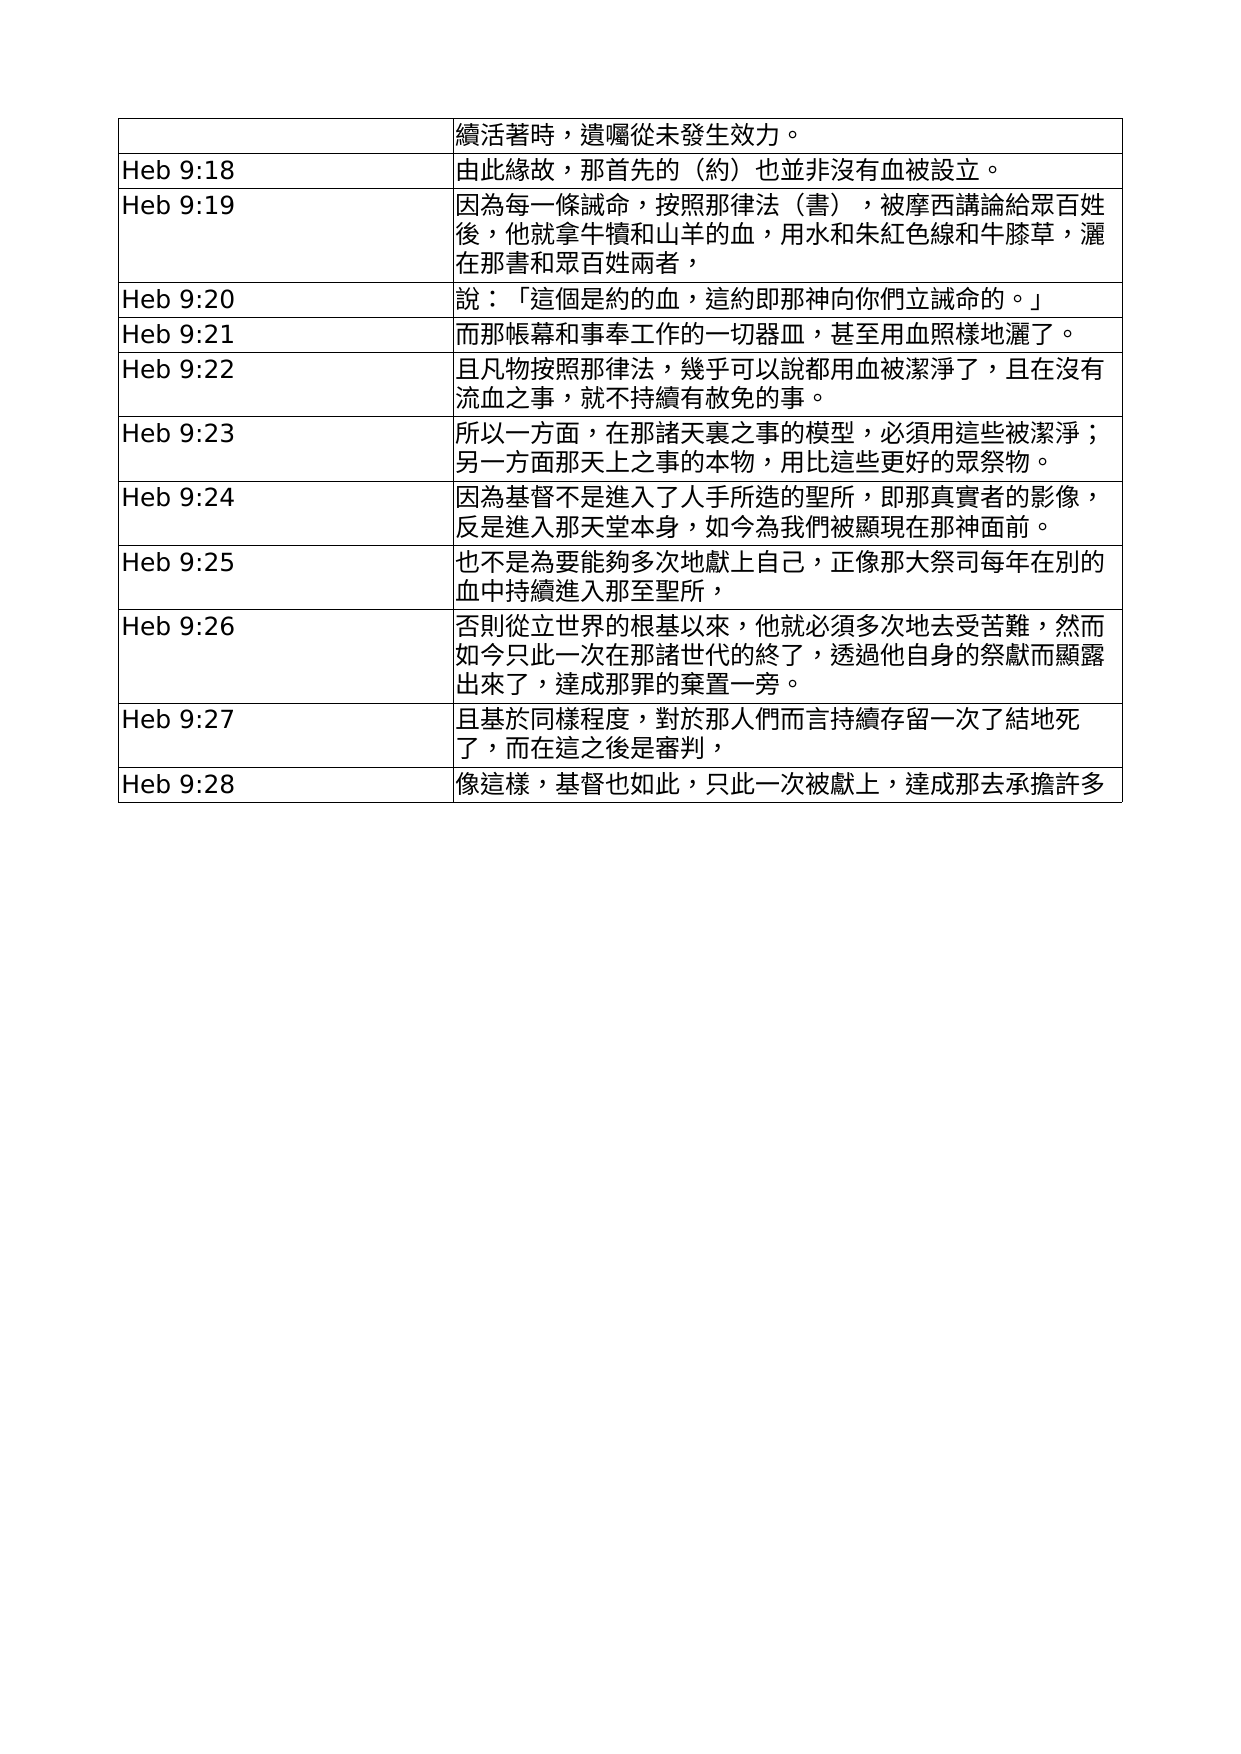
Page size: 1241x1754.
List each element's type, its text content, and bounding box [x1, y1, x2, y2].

table_cell Heb 9:20 [119, 283, 453, 317]
table_cell Heb 9:18 [119, 154, 453, 188]
table_cell 由此緣故，那首先的（約）也並非沒有血被設立。 [454, 154, 1122, 188]
table_cell Heb 9:19 [119, 189, 453, 282]
table_cell Heb 9:25 [119, 546, 453, 609]
table_cell 且凡物按照那律法，幾乎可以說都用血被潔淨了，且在沒有流血之事，就不持續有赦免的事。 [454, 353, 1122, 416]
table_cell Heb 9:27 [119, 704, 453, 767]
table_cell [119, 119, 453, 153]
table_cell 也不是為要能夠多次地獻上自己，正像那大祭司每年在別的血中持續進入那至聖所， [454, 546, 1122, 609]
table_cell 否則從立世界的根基以來，他就必須多次地去受苦難，然而如今只此一次在那諸世代的終了，透過他自身的祭獻而顯露出來了，達成那罪的棄置一旁。 [454, 610, 1122, 702]
table_cell 續活著時，遺囑從未發生效力。 [454, 119, 1122, 153]
table_cell 像這樣，基督也如此，只此一次被獻上，達成那去承擔許多 [454, 768, 1122, 802]
table_cell 而那帳幕和事奉工作的一切器皿，甚至用血照樣地灑了。 [454, 318, 1122, 352]
table_cell 且基於同樣程度，對於那人們而言持續存留一次了結地死了，而在這之後是審判， [454, 704, 1122, 767]
table_cell Heb 9:23 [119, 417, 453, 481]
table_cell 說：「這個是約的血，這約即那神向你們立誡命的。」 [454, 283, 1122, 317]
table_cell 因為每一條誡命，按照那律法（書），被摩西講論給眾百姓後，他就拿牛犢和山羊的血，用水和朱紅色線和牛膝草，灑在那書和眾百姓兩者， [454, 189, 1122, 282]
table_cell 因為基督不是進入了人手所造的聖所，即那真實者的影像，反是進入那天堂本身，如今為我們被顯現在那神面前。 [454, 482, 1122, 545]
table_cell 所以一方面，在那諸天裏之事的模型，必須用這些被潔淨；另一方面那天上之事的本物，用比這些更好的眾祭物。 [454, 417, 1122, 481]
table_cell Heb 9:28 [119, 768, 453, 802]
table_cell Heb 9:21 [119, 318, 453, 352]
table_cell Heb 9:22 [119, 353, 453, 416]
table_cell Heb 9:24 [119, 482, 453, 545]
table_cell Heb 9:26 [119, 610, 453, 702]
